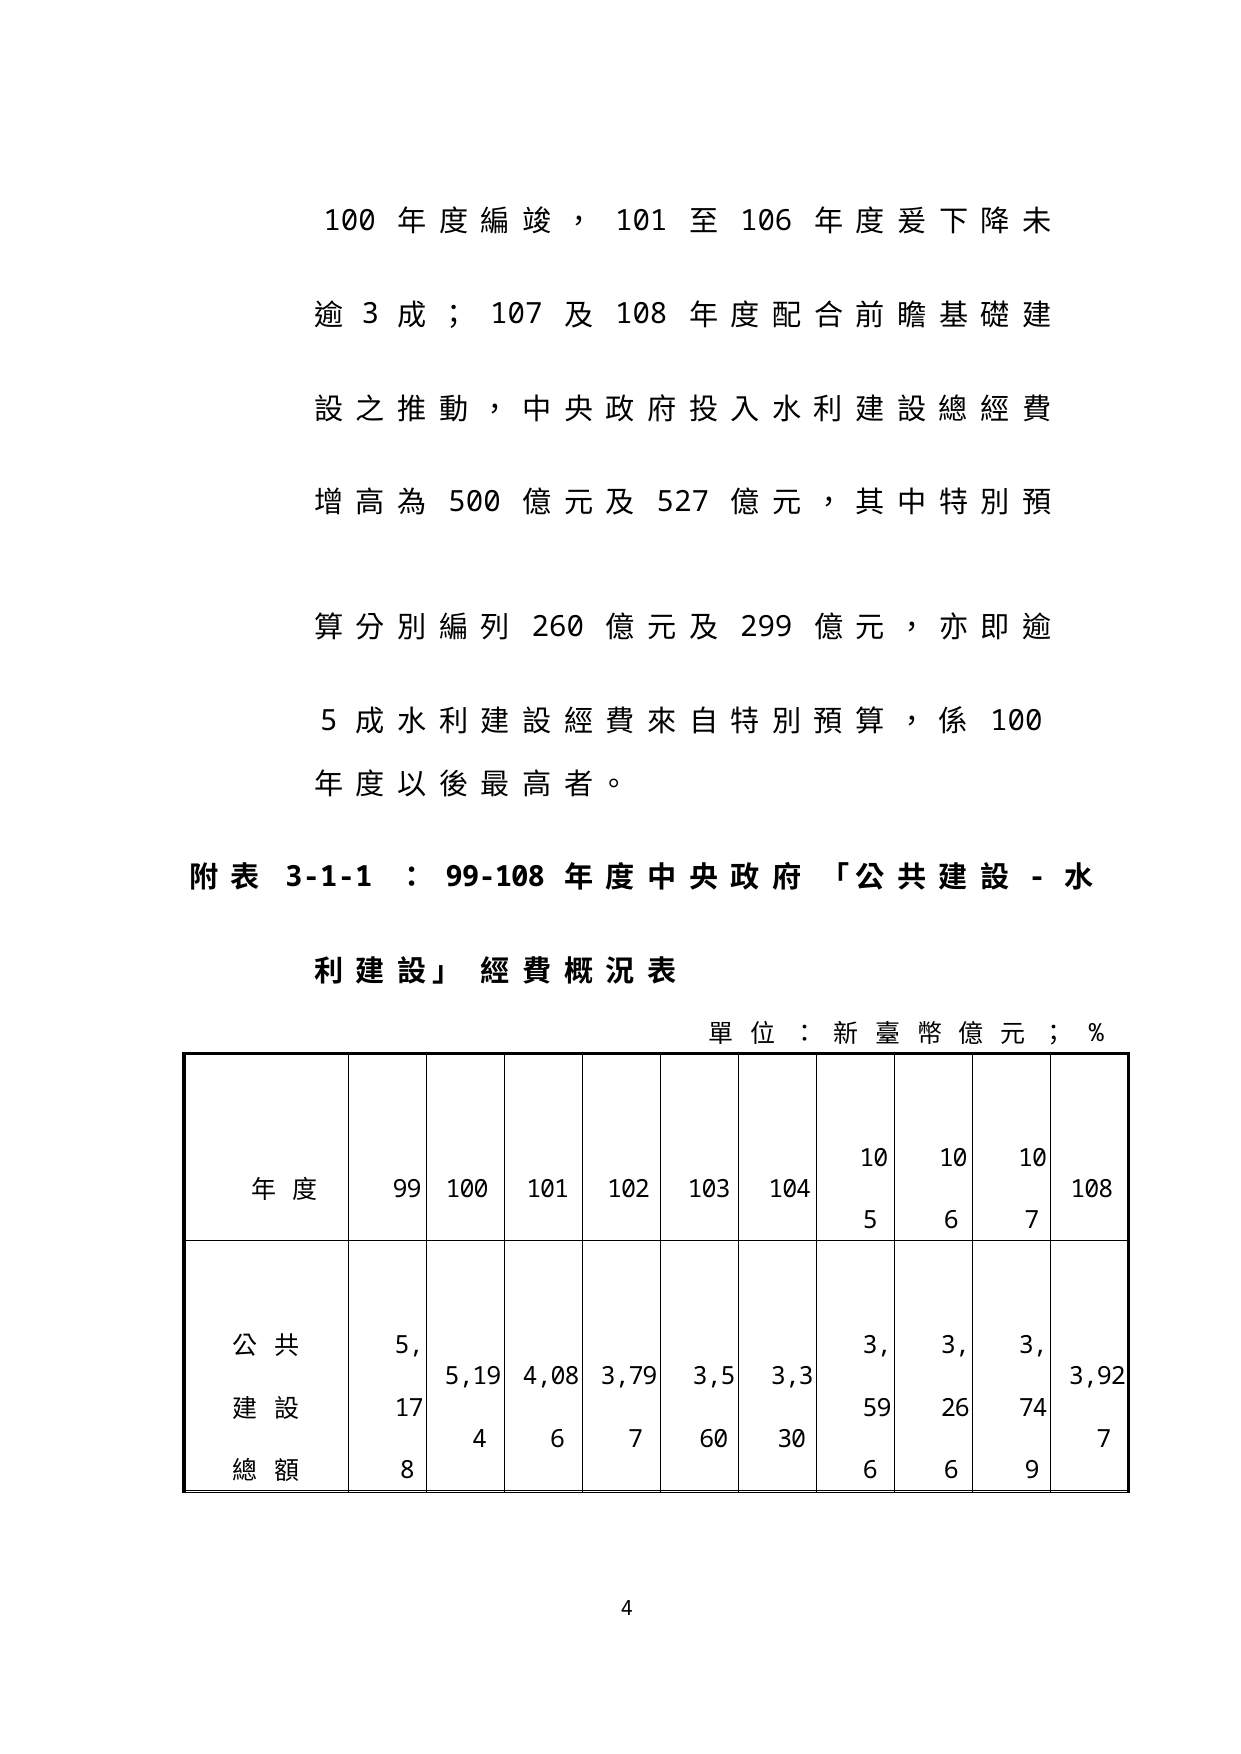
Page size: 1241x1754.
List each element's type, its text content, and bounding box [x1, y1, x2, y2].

table_header 年度 [186, 1055, 348, 1240]
table_cell 公共建設總額 [186, 1241, 348, 1490]
text 100年度編竣，101至106年度爰下降未逾3成；107及108年度配合前瞻基礎建設之推動，中央政府投入水利建設總經費增高為500億元及527億元，其中特別預算分別編列260億元及299億元，亦即逾5成水利建設經費來自特別預算，係100年度以後最高者。 [271, 177, 1058, 802]
text 單位：新臺幣億元；% [183, 990, 1117, 1052]
table_cell 3,927 [1051, 1241, 1127, 1490]
table_header 99 [349, 1055, 426, 1240]
table_header 102 [583, 1055, 660, 1240]
table_header 106 [895, 1055, 972, 1240]
table_header 105 [817, 1055, 894, 1240]
table_cell 3,596 [817, 1241, 894, 1490]
table_cell 3,266 [895, 1241, 972, 1490]
text 附表3-1-1：99-108年度中央政府「公共建設-水利建設」經費概況表 [183, 802, 1117, 990]
table_cell 4,086 [505, 1241, 582, 1490]
table_cell 5,194 [427, 1241, 504, 1490]
table_cell 3,749 [973, 1241, 1050, 1490]
table_cell 3,560 [661, 1241, 738, 1490]
table_header 101 [505, 1055, 582, 1240]
table_header 108 [1051, 1055, 1127, 1240]
table_cell 3,797 [583, 1241, 660, 1490]
table_header 104 [739, 1055, 816, 1240]
table_header 100 [427, 1055, 504, 1240]
table_header 107 [973, 1055, 1050, 1240]
table_cell 3,330 [739, 1241, 816, 1490]
table_cell 5,178 [349, 1241, 426, 1490]
table_header 103 [661, 1055, 738, 1240]
